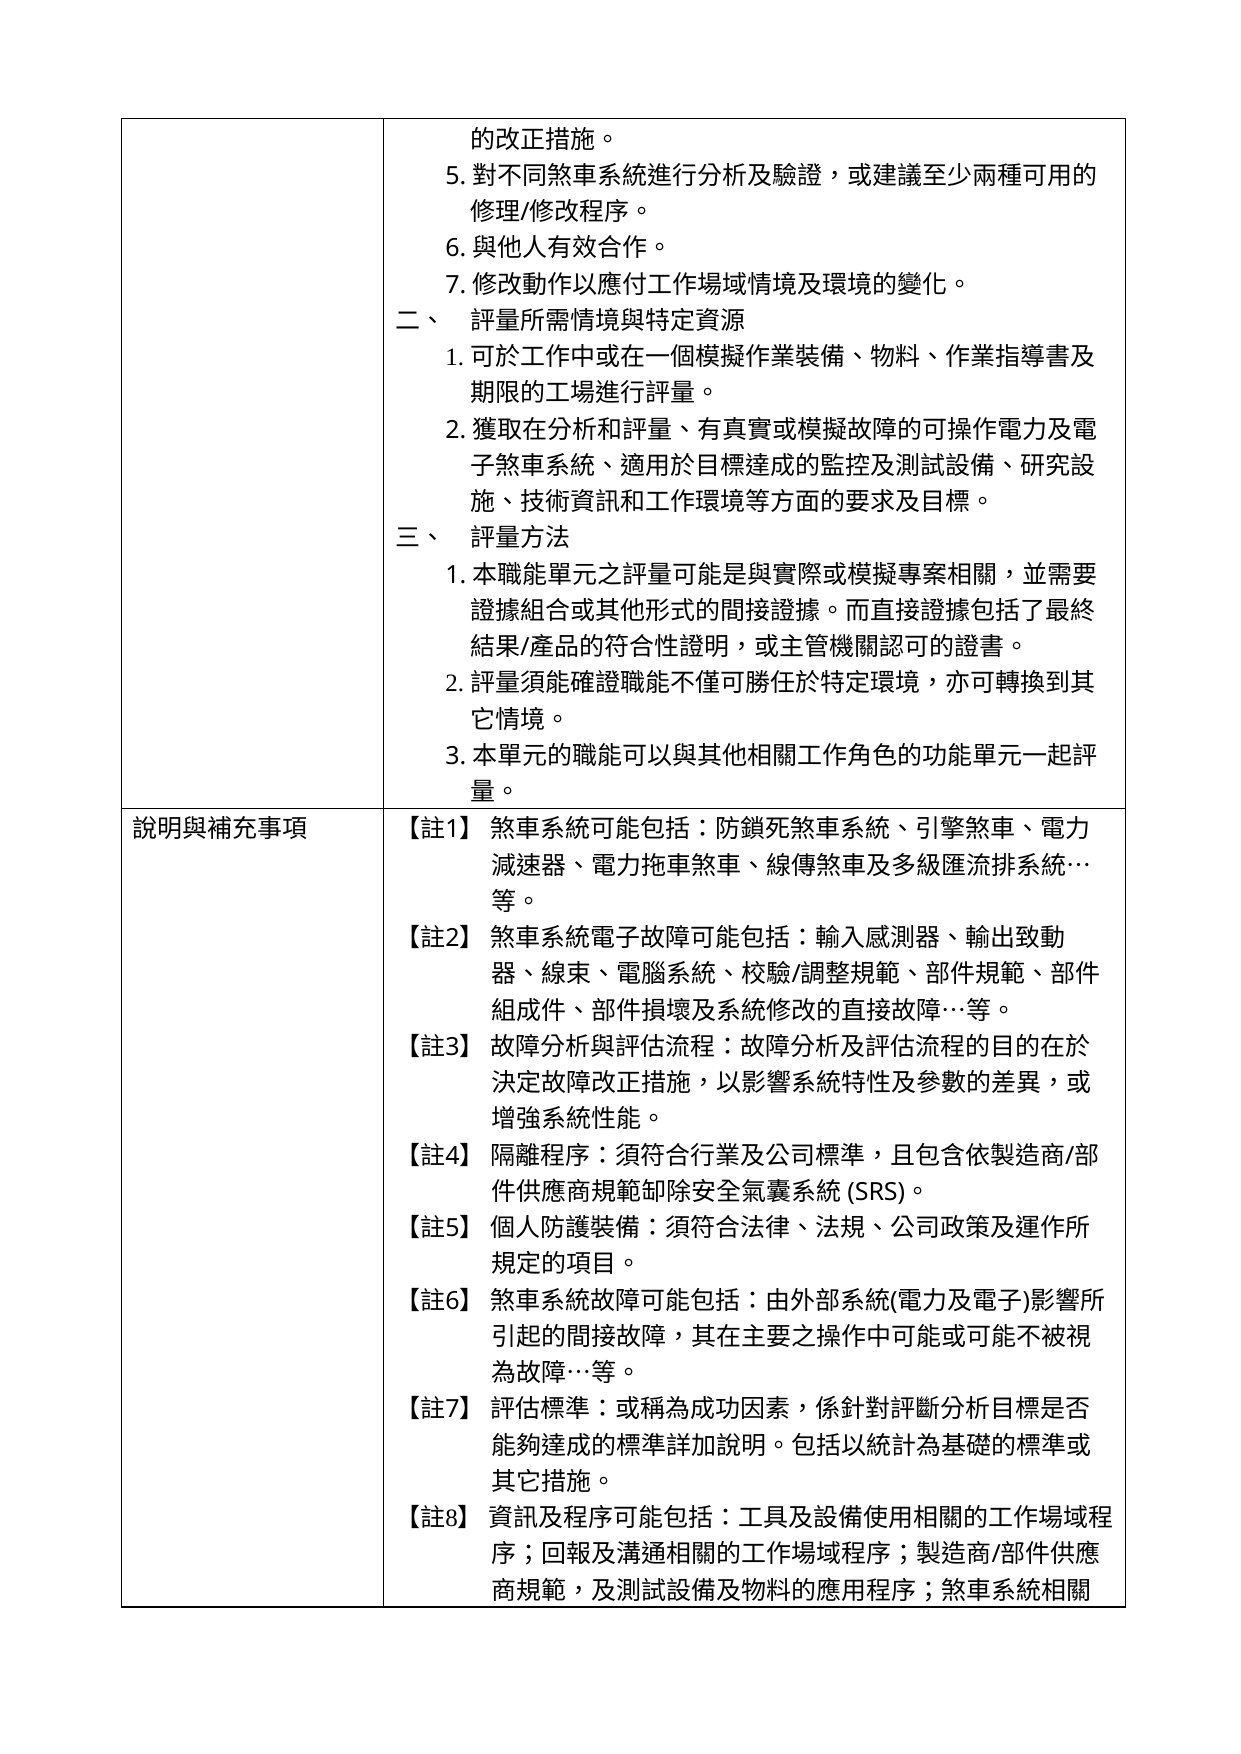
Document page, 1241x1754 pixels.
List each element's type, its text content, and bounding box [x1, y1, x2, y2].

table_cell 說明與補充事項 [122, 809, 383, 1606]
table_cell 評量之關鍵面向/能力證明之證據 解釋檢修單及找出並應用資訊。 遵守安全要求，包括設備隔離及個人防護裝備的使用。 遵守工作指令、操作程序及檢驗流程以達成儘可能降低個人及他人受傷的風險；避免貨物、設備及產品的損壞及浪費；維持要求的產出及產品品質。 在真實或模擬多系統以及間歇故障中，完成至少三種不同煞車系統的故障分析，並確認、評估、選擇並記錄最適合的改正措施。 對不同煞車系統進行分析及驗證，或建議至少兩種可用的修理/修改程序。 與他人有效合作。 修改動作以應付工作場域情境及環境的變化。 評量所需情境與特定資源 可於工作中或在一個模擬作業裝備、物料、作業指導書及期限的工場進行評量。 獲取在分析和評量、有真實或模擬故障的可操作電力及電子煞車系統、適用於目標達成的監控及測試設備、研究設施、技術資訊和工作環境等方面的要求及目標。 評量方法 本職能單元之評量可能是與實際或模擬專案相關，並需要證據組合或其他形式的間接證據。而直接證據包括了最終結果/產品的符合性證明，或主管機關認可的證書。 評量須能確證職能不僅可勝任於特定環境，亦可轉換到其它情境。 本單元的職能可以與其他相關工作角色的功能單元一起評量。 [384, 119, 1125, 808]
table_cell [122, 119, 383, 808]
table_cell 煞車系統可能包括：防鎖死煞車系統、引擎煞車、電力減速器、電力拖車煞車、線傳煞車及多級匯流排系統…等。 煞車系統電子故障可能包括：輸入感測器、輸出致動器、線束、電腦系統、校驗/調整規範、部件規範、部件組成件、部件損壞及系統修改的直接故障…等。 故障分析與評估流程：故障分析及評估流程的目的在於決定故障改正措施，以影響系統特性及參數的差異，或增強系統性能。 隔離程序：須符合行業及公司標準，且包含依製造商/部件供應商規範缷除安全氣囊系統 (SRS)。 個人防護裝備：須符合法律、法規、公司政策及運作所規定的項目。 煞車系統故障可能包括：由外部系統(電力及電子)影響所引起的間接故障，其在主要之操作中可能或可能不被視為故障…等。 評估標準：或稱為成功因素，係針對評斷分析目標是否能夠達成的標準詳加說明。包括以統計為基礎的標準或其它措施。 資訊及程序可能包括：工具及設備使用相關的工作場域程序；回報及溝通相關的工作場域程序；製造商/部件供應商規範，及測試設備及物料的應用程序；煞車系統相關的製造商/部件供應商規範、示意圖及操作程序；國家設計規則；汽車行業管理法規；煞車系統技術及技術變更相關的汽車行業出版物…等。 測試設備：類比及數位三用電表、實驗室示波器、測試燈及測試 LED，且可能包含脈衝產生器及製造商/部件供應商的測試設備。 測試可能包括：配線及連接器的完整性、輸入及輸出裝置的操作及規範、控制電子部件及電腦、與直接、間接及間歇成因相關數據的解讀及讀取…等。 [384, 809, 1125, 1606]
